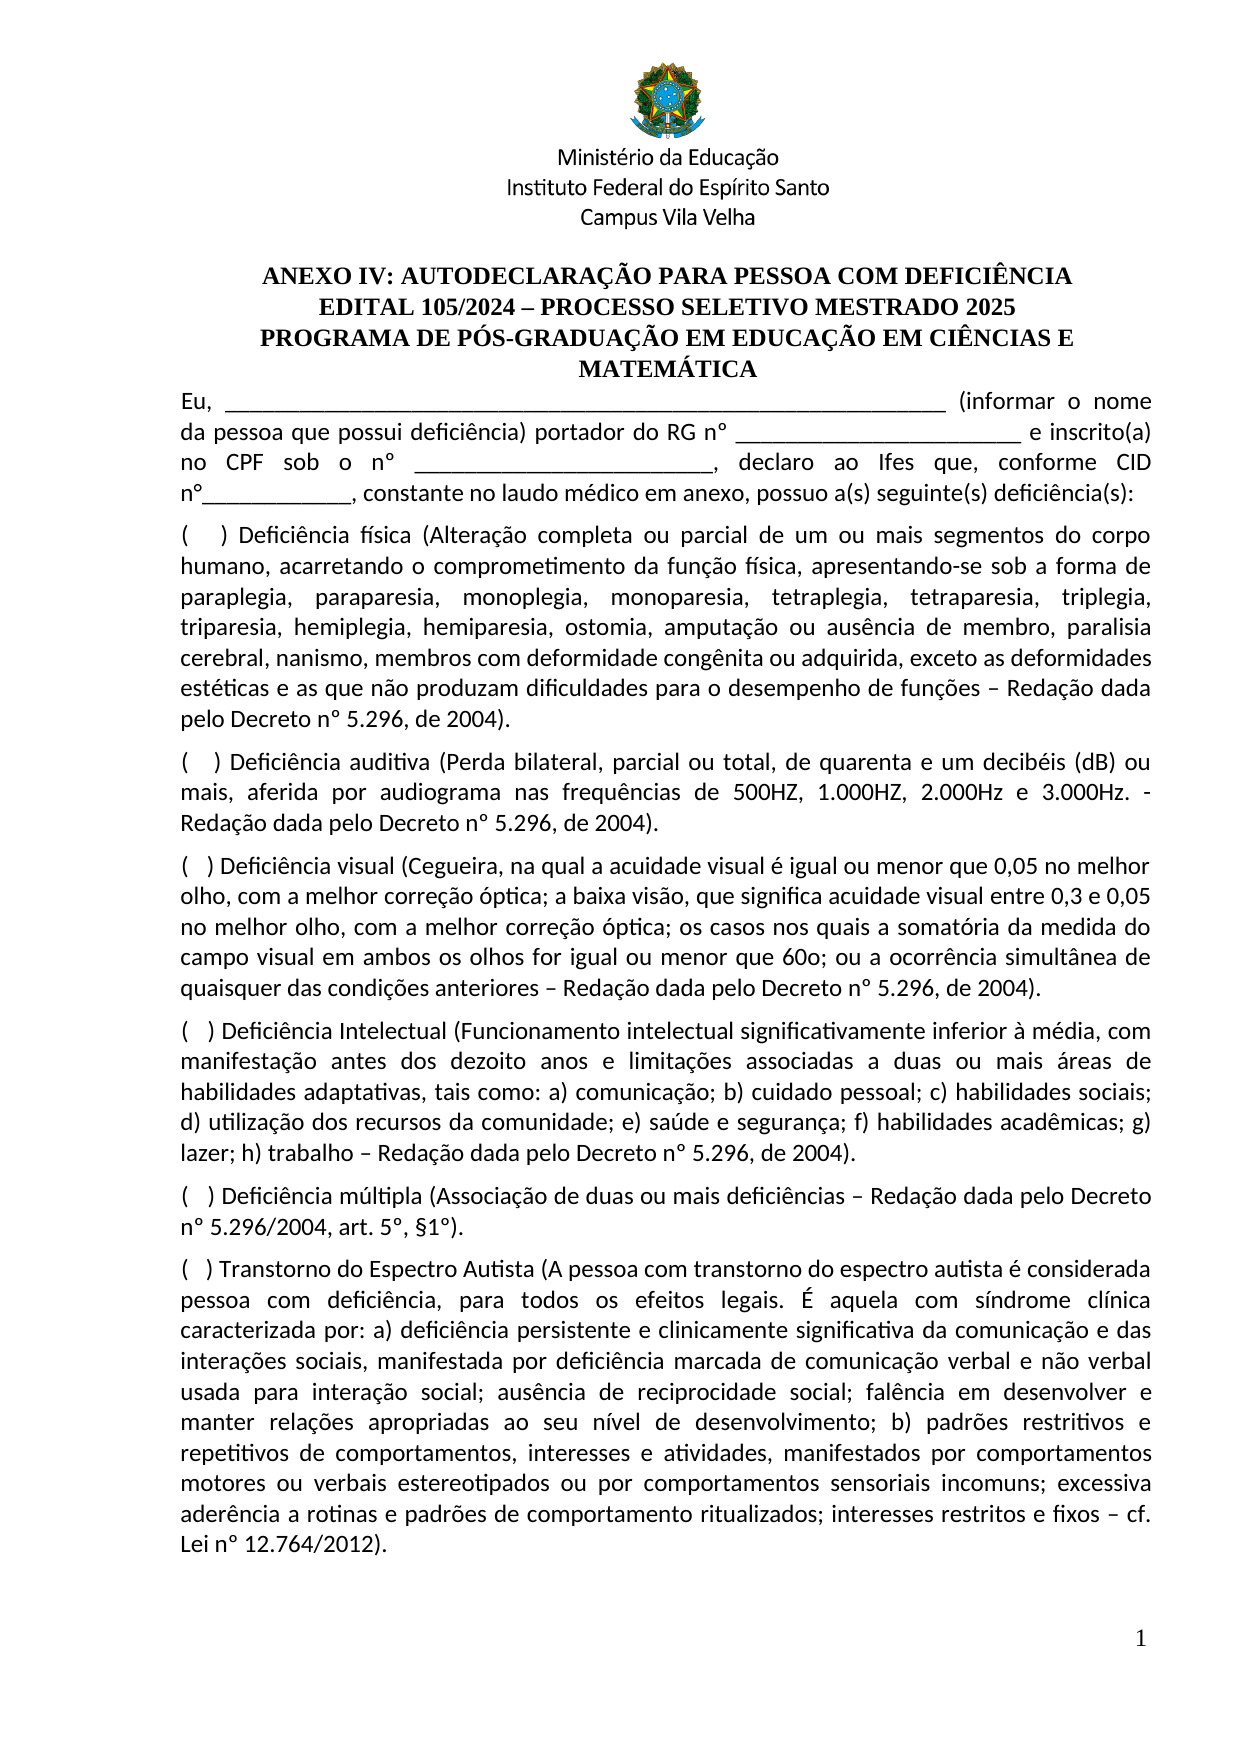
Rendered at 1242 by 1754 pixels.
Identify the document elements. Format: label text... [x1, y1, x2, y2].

text ( ) Deficiência múltipla (Associação de duas ou mais deficiências – Redação dada pelo Decreto nº 5.296/2004, art. 5º, §1º). [180, 1180, 1153, 1241]
picture [443, 46, 892, 249]
text ( ) Deficiência Intelectual (Funcionamento intelectual significativamente inferior à média, com manifestação antes dos dezoito anos e limitações associadas a duas ou mais áreas de habilidades adaptativas, tais como: a) comunicação; b) cuidado pessoal; c) habilidades sociais; d) utilização dos recursos da comunidade; e) saúde e segurança; f) habilidades acadêmicas; g) lazer; h) trabalho – Redação dada pelo Decreto nº 5.296, de 2004). [180, 1015, 1153, 1168]
text EDITAL 105/2024 – PROCESSO SELETIVO MESTRADO 2025 [182, 292, 1153, 321]
text Eu, __________________________________________________________ (informar o nome da pessoa que possui deficiência) portador do RG nº _______________________ e inscrito(a) no CPF sob o nº ________________________, declaro ao Ifes que, conforme CID n°____________, constante no laudo médico em anexo, possuo a(s) seguinte(s) deficiência(s): [180, 385, 1153, 507]
text ( ) Deficiência visual (Cegueira, na qual a acuidade visual é igual ou menor que 0,05 no melhor olho, com a melhor correção óptica; a baixa visão, que significa acuidade visual entre 0,3 e 0,05 no melhor olho, com a melhor correção óptica; os casos nos quais a somatória da medida do campo visual em ambos os olhos for igual ou menor que 60o; ou a ocorrência simultânea de quaisquer das condições anteriores – Redação dada pelo Decreto nº 5.296, de 2004). [180, 850, 1153, 1002]
text ( ) Deficiência física (Alteração completa ou parcial de um ou mais segmentos do corpo humano, acarretando o comprometimento da função física, apresentando-se sob a forma de paraplegia, paraparesia, monoplegia, monoparesia, tetraplegia, tetraparesia, triplegia, triparesia, hemiplegia, hemiparesia, ostomia, amputação ou ausência de membro, paralisia cerebral, nanismo, membros com deformidade congênita ou adquirida, exceto as deformidades estéticas e as que não produzam dificuldades para o desempenho de funções – Redação dada pelo Decreto nº 5.296, de 2004). [180, 520, 1153, 733]
text ( ) Transtorno do Espectro Autista (A pessoa com transtorno do espectro autista é considerada pessoa com deficiência, para todos os efeitos legais. É aquela com síndrome clínica caracterizada por: a) deficiência persistente e clinicamente significativa da comunicação e das interações sociais, manifestada por deficiência marcada de comunicação verbal e não verbal usada para interação social; ausência de reciprocidade social; falência em desenvolver e manter relações apropriadas ao seu nível de desenvolvimento; b) padrões restritivos e repetitivos de comportamentos, interesses e atividades, manifestados por comportamentos motores ou verbais estereotipados ou por comportamentos sensoriais incomuns; excessiva aderência a rotinas e padrões de comportamento ritualizados; interesses restritos e fixos – cf. Lei nº 12.764/2012). [180, 1254, 1153, 1559]
text ( ) Deficiência auditiva (Perda bilateral, parcial ou total, de quarenta e um decibéis (dB) ou mais, aferida por audiograma nas frequências de 500HZ, 1.000HZ, 2.000Hz e 3.000Hz. - Redação dada pelo Decreto nº 5.296, de 2004). [180, 746, 1153, 837]
text ANEXO IV: AUTODECLARAÇÃO PARA PESSOA COM DEFICIÊNCIA [182, 261, 1153, 290]
text PROGRAMA DE PÓS-GRADUAÇÃO EM EDUCAÇÃO EM CIÊNCIAS E MATEMÁTICA [182, 323, 1153, 383]
